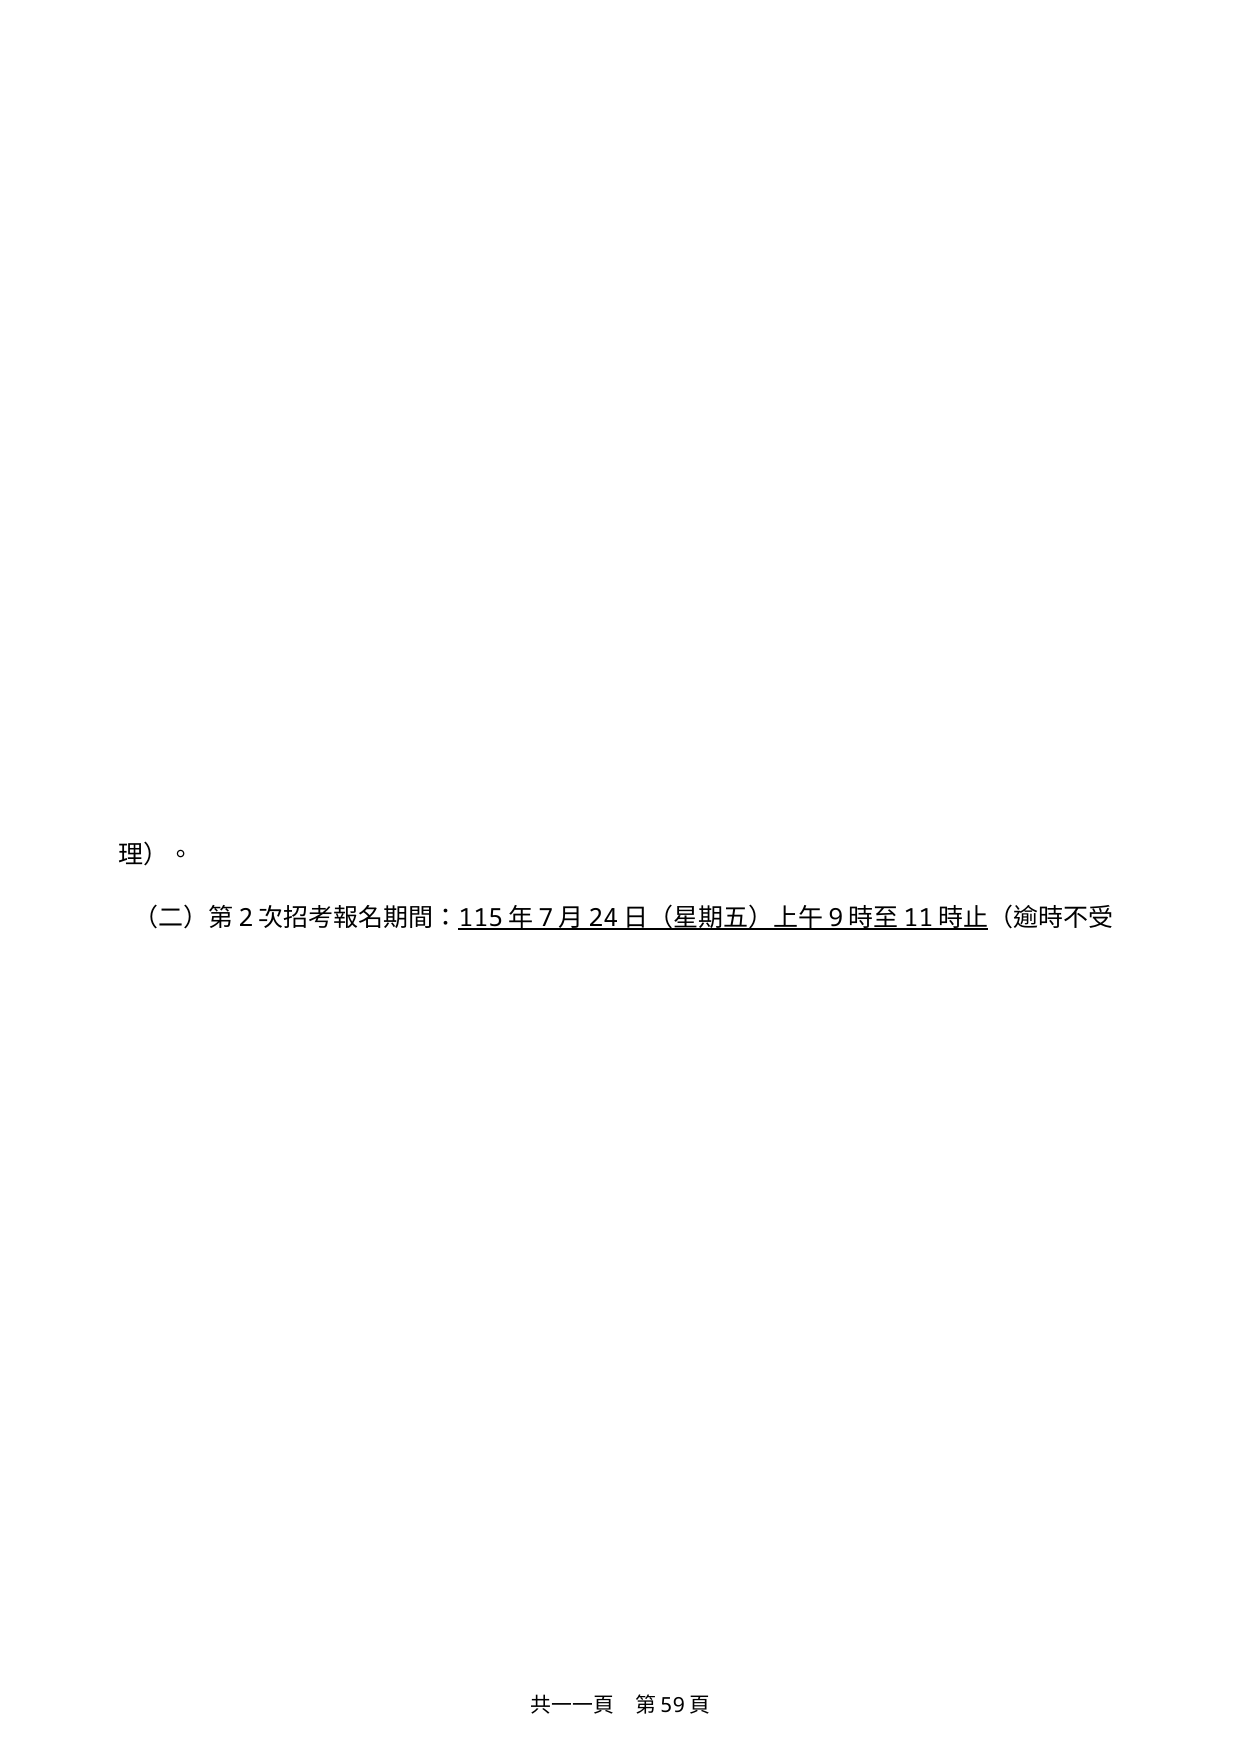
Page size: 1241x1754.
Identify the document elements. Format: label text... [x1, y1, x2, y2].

text （二）第2次招考報名期間：115年7月24日（星期五）上午9時至11時止（逾時不受 [118, 874, 1122, 936]
text 理）。 [118, 811, 1122, 874]
